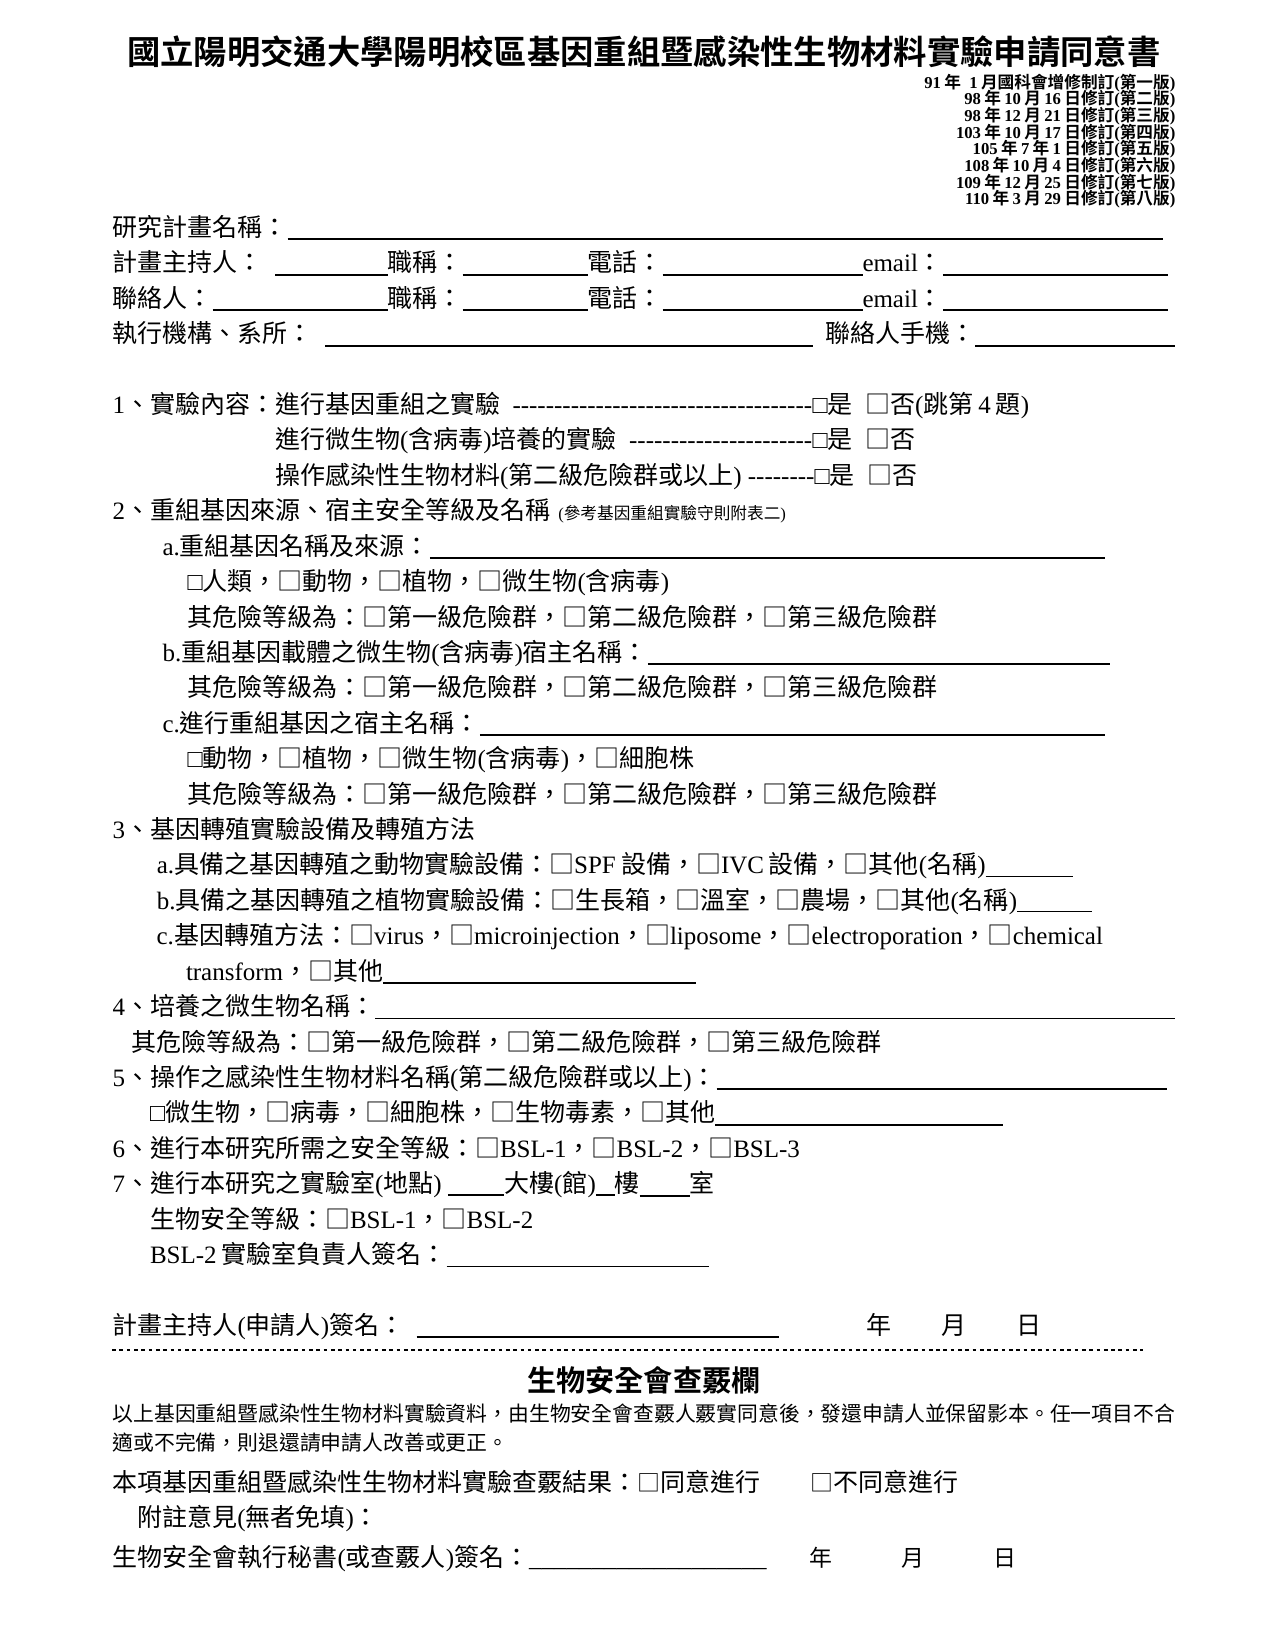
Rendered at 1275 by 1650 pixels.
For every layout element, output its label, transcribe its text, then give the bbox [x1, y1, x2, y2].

text b.重組基因載體之微生物(含病毒)宿主名稱： [112, 633, 1175, 668]
text 其危險等級為：□第一級危險群，□第二級危險群，□第三級危險群 [112, 668, 1175, 704]
text 105年7年1日修訂(第五版) [112, 141, 1175, 158]
text 操作感染性生物材料(第二級危險群或以上) --------□是 □否 [262, 456, 1175, 491]
text 108年10月4日修訂(第六版) [112, 158, 1175, 175]
text 執行機構、系所： 聯絡人手機： [112, 314, 1175, 350]
text c.基因轉殖方法：□virus，□microinjection，□liposome，□electroporation，□chemical transform，□其他 [156, 916, 1175, 987]
text 生物安全會執行秘書(或查覈人)簽名：___________________ 年 月 日 [112, 1543, 1175, 1573]
text 7、進行本研究之實驗室(地點) 大樓(館) 樓 室 [112, 1164, 1175, 1200]
text a.重組基因名稱及來源： [112, 527, 1175, 562]
text 計畫主持人： 職稱： 電話： email： [112, 243, 1175, 279]
text 6、進行本研究所需之安全等級：□BSL-1，□BSL-2，□BSL-3 [112, 1129, 1175, 1164]
text 聯絡人： 職稱： 電話： email： [112, 279, 1175, 314]
text c.進行重組基因之宿主名稱： [112, 704, 1175, 739]
text 98年12月21日修訂(第三版) [112, 108, 1175, 125]
text 其危險等級為：□第一級危險群，□第二級危險群，□第三級危險群 [112, 598, 1175, 633]
text a.具備之基因轉殖之動物實驗設備：□SPF設備，□IVC設備，□其他(名稱) [156, 846, 1175, 881]
text 4、培養之微生物名稱： [112, 987, 1175, 1023]
text □人類，□動物，□植物，□微生物(含病毒) [112, 562, 1175, 598]
text 2、重組基因來源、宿主安全等級及名稱 (參考基因重組實驗守則附表二) [112, 491, 1175, 527]
text 進行微生物(含病毒)培養的實驗 ----------------------□是 □否 [262, 421, 1175, 456]
text 1、實驗內容：進行基因重組之實驗 ------------------------------------□是 □否(跳第4題) [112, 385, 1175, 421]
text b.具備之基因轉殖之植物實驗設備：□生長箱，□溫室，□農場，□其他(名稱) [156, 881, 1175, 916]
text 其危險等級為：□第一級危險群，□第二級危險群，□第三級危險群 [112, 775, 1175, 810]
text 5、操作之感染性生物材料名稱(第二級危險群或以上)： [112, 1058, 1175, 1093]
text 109年12月25日修訂(第七版) [112, 175, 1175, 191]
text 以上基因重組暨感染性生物材料實驗資料，由生物安全會查覈人覈實同意後，發還申請人並保留影本。任一項目不合適或不完備，則退還請申請人改善或更正。 [112, 1398, 1175, 1456]
text 研究計畫名稱： [112, 208, 1175, 243]
text 生物安全等級：□BSL-1，□BSL-2 [112, 1200, 1175, 1235]
text □動物，□植物，□微生物(含病毒)，□細胞株 [112, 739, 1175, 775]
text 103年10月17日修訂(第四版) [112, 125, 1175, 141]
text 110年3月29日修訂(第八版) [112, 191, 1175, 208]
text 國立陽明交通大學陽明校區基因重組暨感染性生物材料實驗申請同意書 [112, 23, 1175, 75]
text 本項基因重組暨感染性生物材料實驗查覈結果：□同意進行 □不同意進行 [112, 1468, 1175, 1498]
text 其危險等級為：□第一級危險群，□第二級危險群，□第三級危險群 [112, 1023, 1175, 1058]
text 3、基因轉殖實驗設備及轉殖方法 [112, 810, 1175, 846]
text BSL-2實驗室負責人簽名： [112, 1235, 1175, 1271]
text 附註意見(無者免填)： [137, 1510, 1175, 1531]
text 91年 1月國科會增修制訂(第一版) [112, 75, 1175, 91]
text 計畫主持人(申請人)簽名： 年 月 日 [112, 1306, 1175, 1341]
text 98年10月16日修訂(第二版) [112, 91, 1175, 108]
text □微生物，□病毒，□細胞株，□生物毒素，□其他 [112, 1093, 1175, 1129]
text 生物安全會查覈欄 [112, 1366, 1175, 1398]
